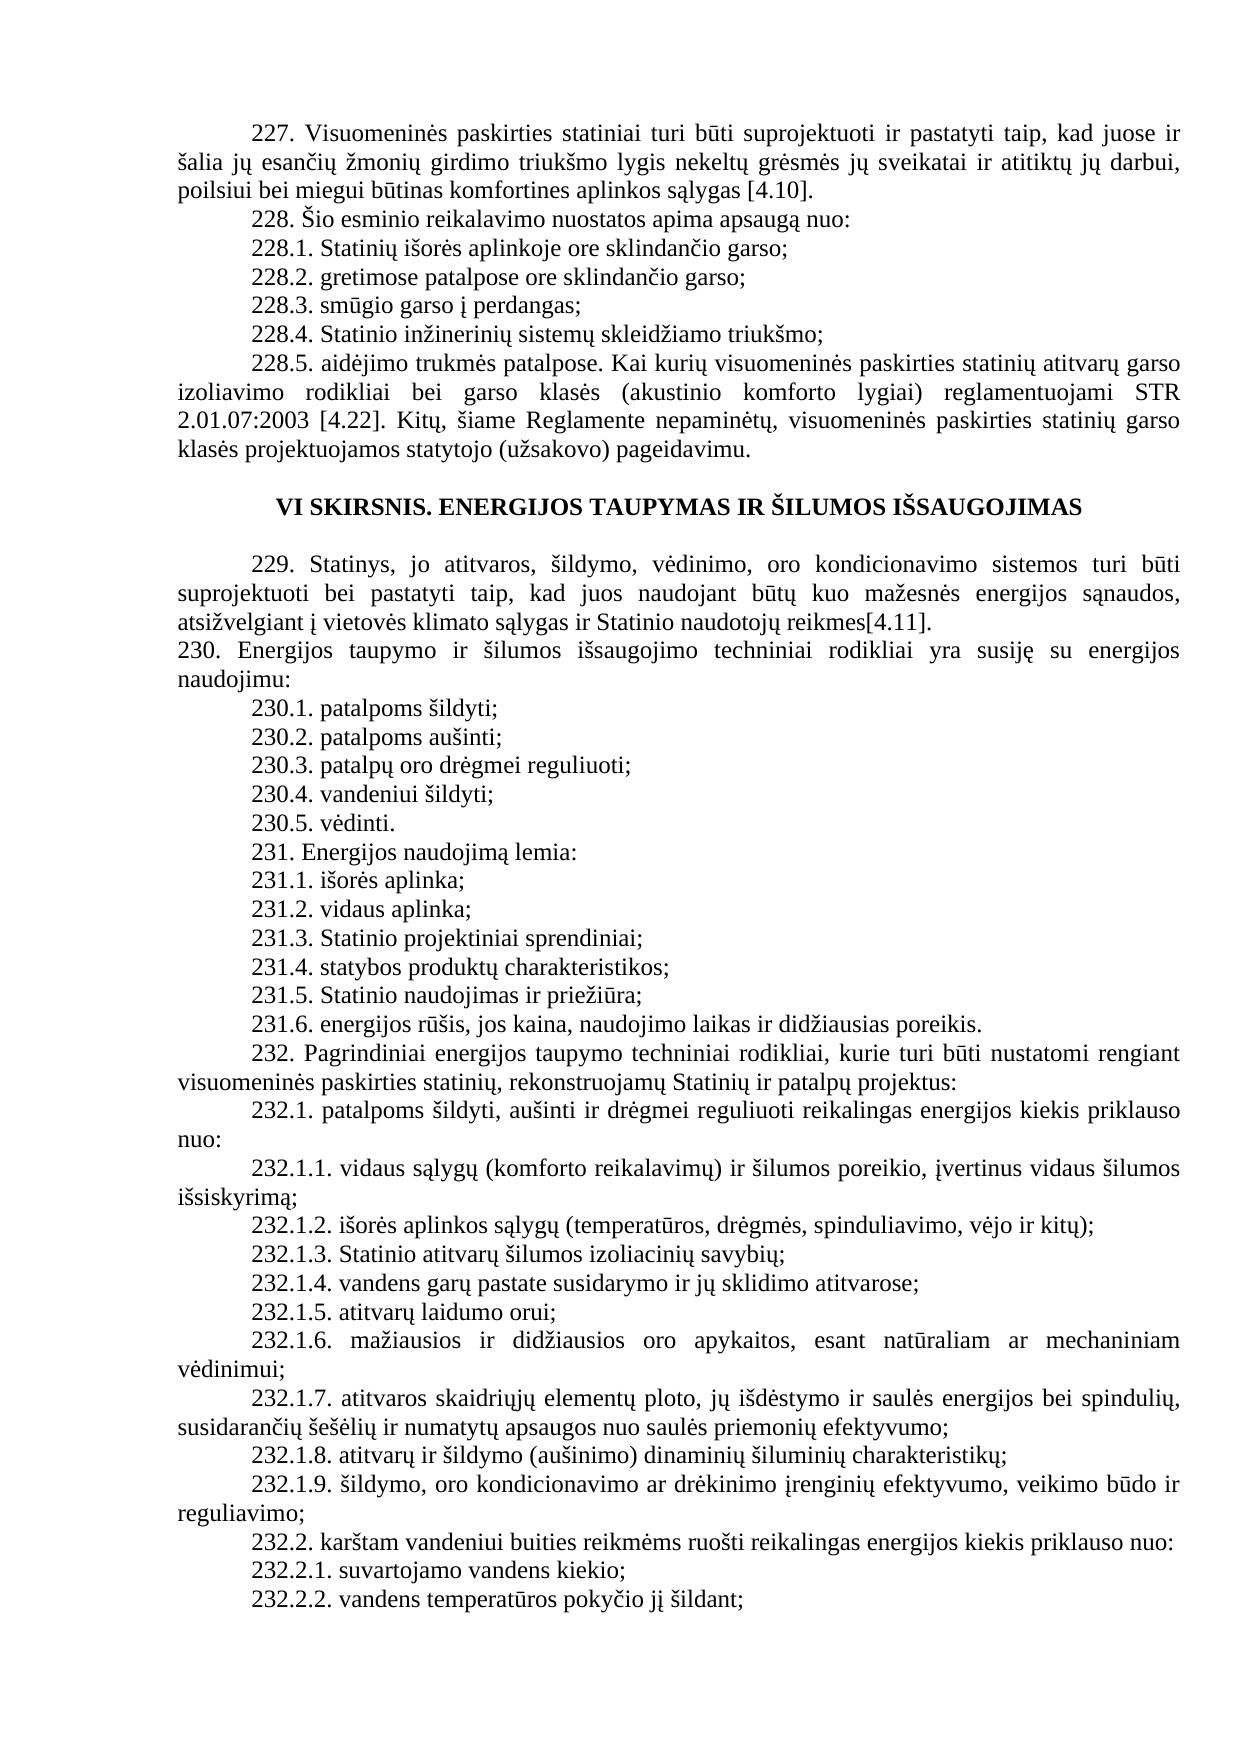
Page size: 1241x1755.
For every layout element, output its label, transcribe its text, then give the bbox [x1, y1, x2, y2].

text 230.3. patalpų oro drėgmei reguliuoti; [177, 751, 1181, 779]
text 230.2. patalpoms aušinti; [177, 722, 1181, 751]
text 231.3. Statinio projektiniai sprendiniai; [177, 923, 1181, 952]
text 231.5. Statinio naudojimas ir priežiūra; [177, 981, 1181, 1009]
text 232.2.1. suvartojamo vandens kiekio; [177, 1556, 1181, 1584]
text 228.5. aidėjimo trukmės patalpose. Kai kurių visuomeninės paskirties statinių atitvarų garso izoliavimo rodikliai bei garso klasės (akustinio komforto lygiai) reglamentuojami STR 2.01.07:2003 [4.22]. Kitų, šiame Reglamente nepaminėtų, visuomeninės paskirties statinių garso klasės projektuojamos statytojo (užsakovo) pageidavimu. [177, 348, 1181, 463]
text 231.2. vidaus aplinka; [177, 894, 1181, 923]
text VI SKIRSNIS. ENERGIJOS TAUPYMAS IR ŠILUMOS IŠSAUGOJIMAS [177, 492, 1181, 521]
text 231. Energijos naudojimą lemia: [177, 837, 1181, 866]
text 230.5. vėdinti. [177, 808, 1181, 837]
text 228.3. smūgio garso į perdangas; [177, 291, 1181, 319]
text 228.1. Statinių išorės aplinkoje ore sklindančio garso; [177, 233, 1181, 262]
text 232.2.2. vandens temperatūros pokyčio jį šildant; [177, 1584, 1181, 1613]
text 232.1.1. vidaus sąlygų (komforto reikalavimų) ir šilumos poreikio, įvertinus vidaus šilumos išsiskyrimą; [177, 1153, 1181, 1211]
text 230.4. vandeniui šildyti; [177, 779, 1181, 808]
text 232.1.9. šildymo, oro kondicionavimo ar drėkinimo įrenginių efektyvumo, veikimo būdo ir reguliavimo; [177, 1469, 1181, 1527]
text 231.4. statybos produktų charakteristikos; [177, 952, 1181, 981]
text 232.1.8. atitvarų ir šildymo (aušinimo) dinaminių šiluminių charakteristikų; [177, 1441, 1181, 1469]
text 232.1.5. atitvarų laidumo orui; [177, 1297, 1181, 1326]
text 232. Pagrindiniai energijos taupymo techniniai rodikliai, kurie turi būti nustatomi rengiant visuomeninės paskirties statinių, rekonstruojamų Statinių ir patalpų projektus: [177, 1038, 1181, 1096]
text 228. Šio esminio reikalavimo nuostatos apima apsaugą nuo: [177, 204, 1181, 233]
text 229. Statinys, jo atitvaros, šildymo, vėdinimo, oro kondicionavimo sistemos turi būti suprojektuoti bei pastatyti taip, kad juos naudojant būtų kuo mažesnės energijos sąnaudos, atsižvelgiant į vietovės klimato sąlygas ir Statinio naudotojų reikmes[4.11]. [177, 549, 1181, 636]
text 232.2. karštam vandeniui buities reikmėms ruošti reikalingas energijos kiekis priklauso nuo: [177, 1527, 1181, 1556]
text 232.1.7. atitvaros skaidriųjų elementų ploto, jų išdėstymo ir saulės energijos bei spindulių, susidarančių šešėlių ir numatytų apsaugos nuo saulės priemonių efektyvumo; [177, 1383, 1181, 1441]
text 228.2. gretimose patalpose ore sklindančio garso; [177, 262, 1181, 291]
text 227. Visuomeninės paskirties statiniai turi būti suprojektuoti ir pastatyti taip, kad juose ir šalia jų esančių žmonių girdimo triukšmo lygis nekeltų grėsmės jų sveikatai ir atitiktų jų darbui, poilsiui bei miegui būtinas komfortines aplinkos sąlygas [4.10]. [177, 118, 1181, 204]
text 231.6. energijos rūšis, jos kaina, naudojimo laikas ir didžiausias poreikis. [177, 1009, 1181, 1038]
text 232.1.6. mažiausios ir didžiausios oro apykaitos, esant natūraliam ar mechaniniam vėdinimui; [177, 1326, 1181, 1383]
text 232.1.3. Statinio atitvarų šilumos izoliacinių savybių; [177, 1239, 1181, 1268]
text 230. Energijos taupymo ir šilumos išsaugojimo techniniai rodikliai yra susiję su energijos naudojimu: [177, 636, 1181, 693]
text 232.1.4. vandens garų pastate susidarymo ir jų sklidimo atitvarose; [177, 1268, 1181, 1297]
text 231.1. išorės aplinka; [177, 866, 1181, 894]
text 228.4. Statinio inžinerinių sistemų skleidžiamo triukšmo; [177, 319, 1181, 348]
text 232.1. patalpoms šildyti, aušinti ir drėgmei reguliuoti reikalingas energijos kiekis priklauso nuo: [177, 1096, 1181, 1153]
text 232.1.2. išorės aplinkos sąlygų (temperatūros, drėgmės, spinduliavimo, vėjo ir kitų); [177, 1211, 1181, 1239]
text 230.1. patalpoms šildyti; [177, 693, 1181, 722]
